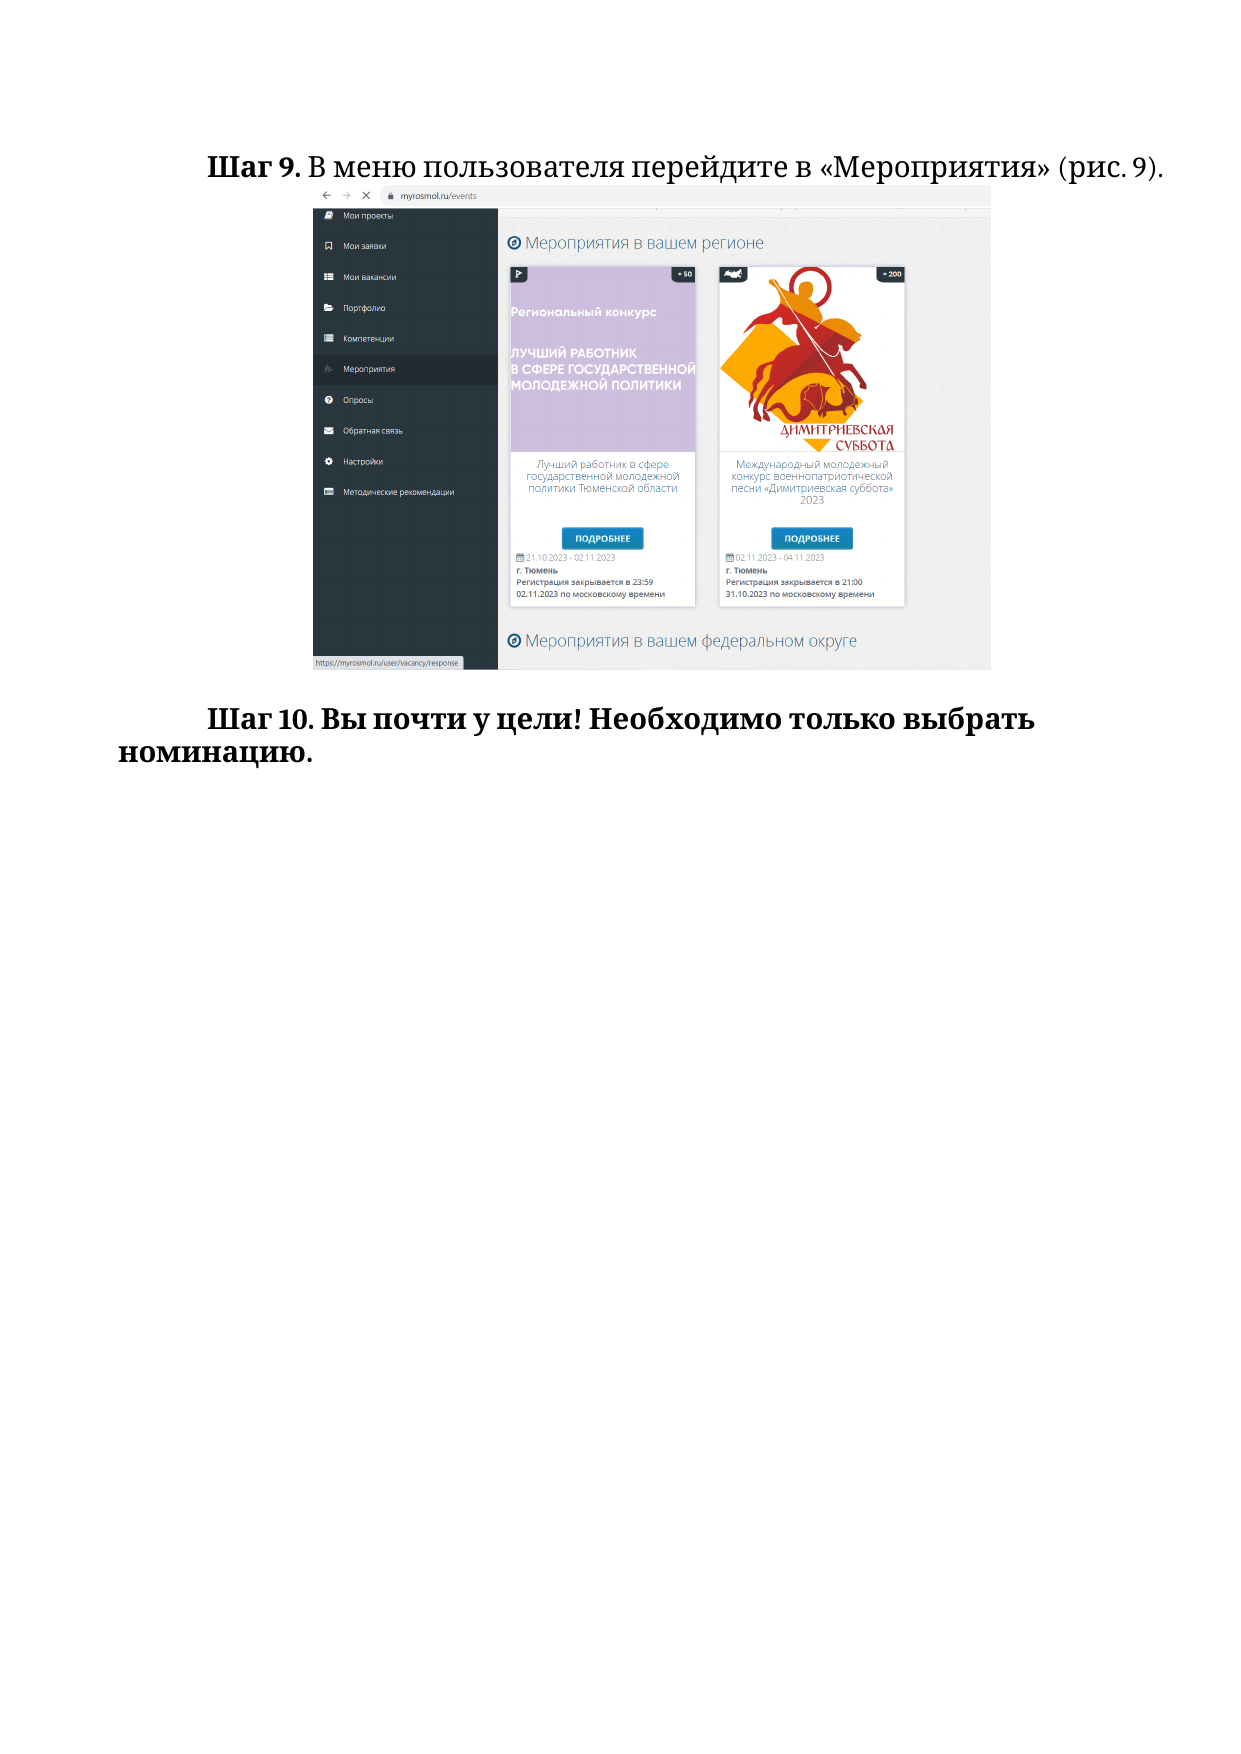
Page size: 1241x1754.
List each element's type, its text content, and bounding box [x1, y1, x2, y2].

text Шаг 9. В меню пользователя перейдите в «Мероприятия» (рис. 9). [118, 152, 1176, 185]
text Шаг 10. Вы почти у цели! Необходимо только выбрать номинацию. [118, 703, 1176, 770]
